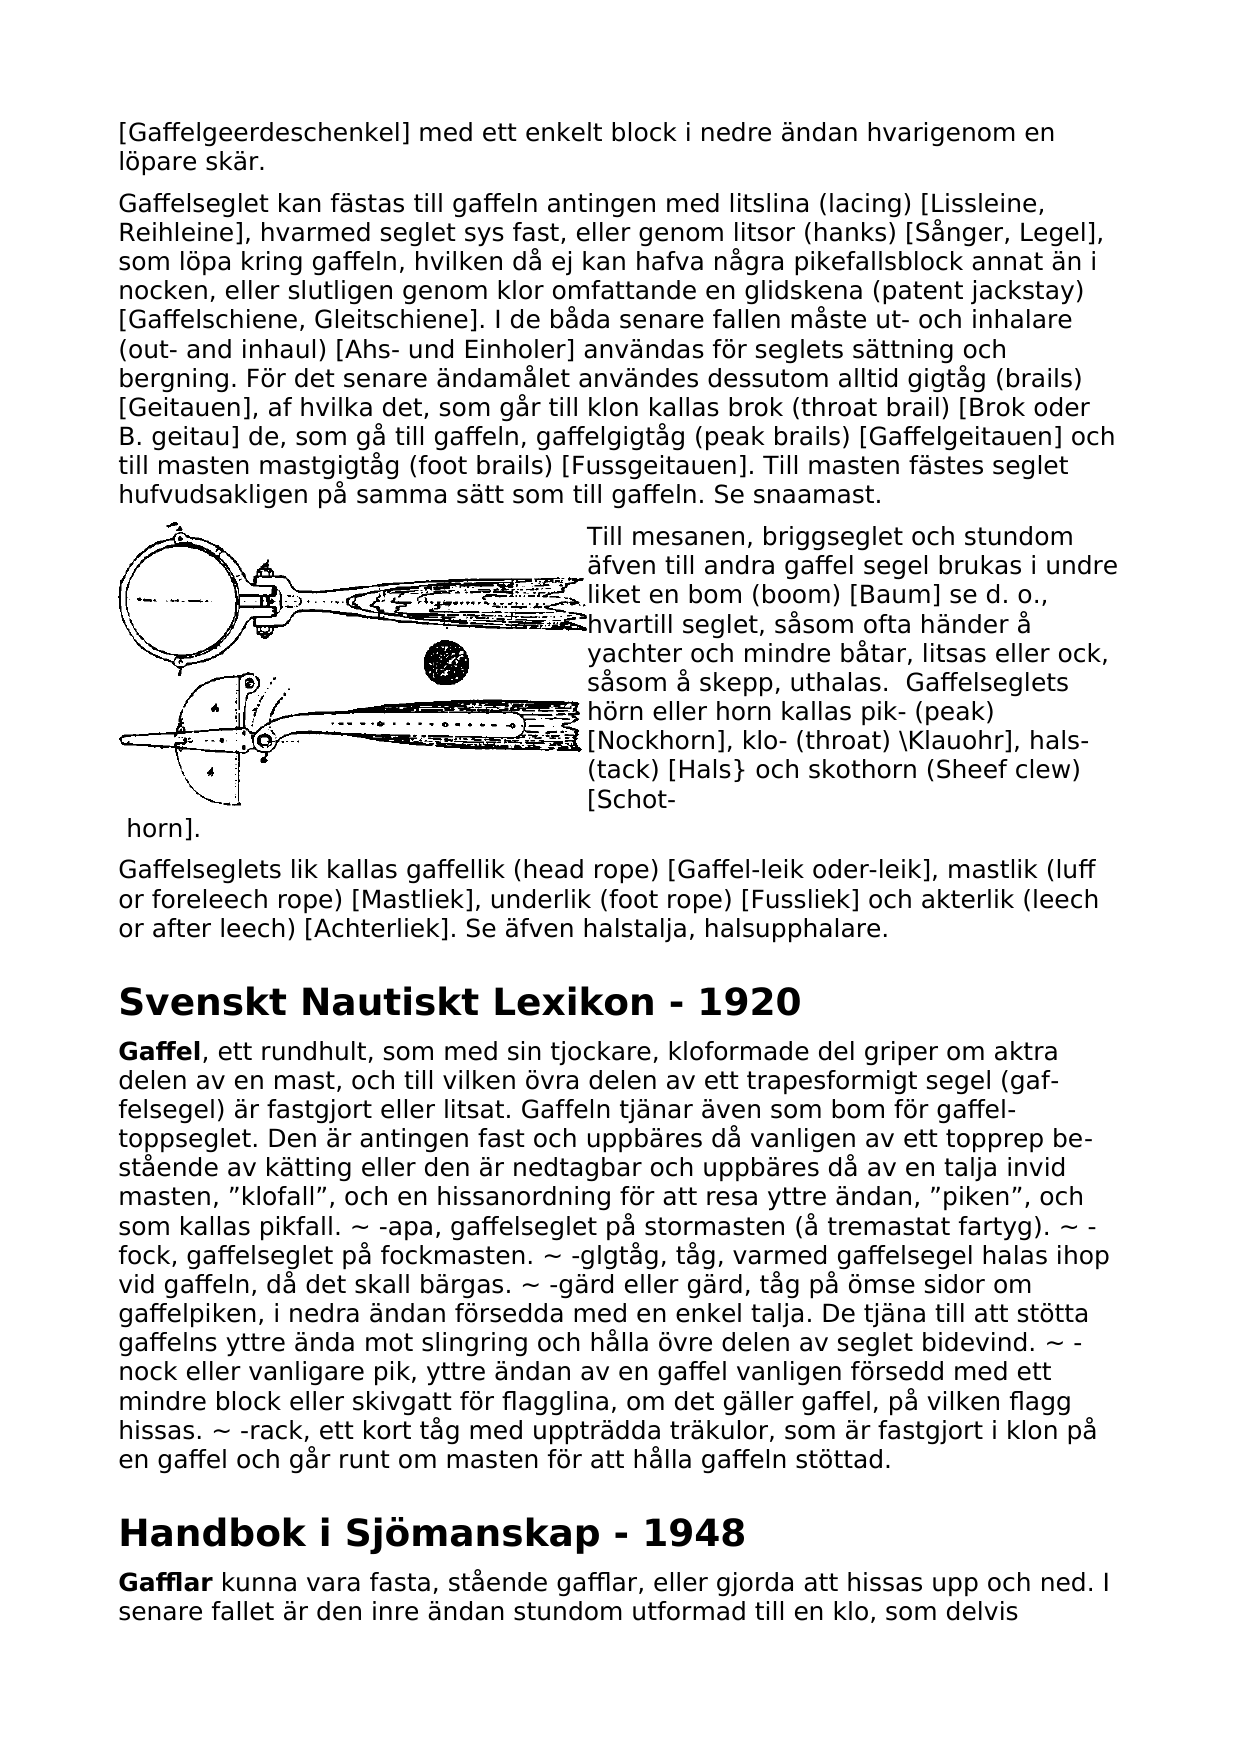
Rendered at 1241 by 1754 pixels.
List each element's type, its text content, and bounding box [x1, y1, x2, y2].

text Gaffelseglet kan fästas till gaffeln antingen med litslina (lacing) [Lissleine, Reihleine], hvarmed seglet sys fast, eller genom litsor (hanks) [Sånger, Legel], som löpa kring gaffeln, hvilken då ej kan hafva några pikefallsblock annat än i nocken, eller slutligen genom klor omfattande en glidskena (patent jackstay) [Gaffelschiene, Gleitschiene]. I de båda se­nare fallen måste ut- och inhalare (out- and inhaul) [Ahs- und Einholer] användas för seglets sättning och bergning. För det senare ändamålet användes dessutom alltid gigtåg (brails) [Geitauen], af hvilka det, som går till klon kallas brok (throat brail) [Brok oder B. geitau] de, som gå till gaffeln, gaffelgigtåg (peak brails) [Gaffelgeitauen] och till masten mastgigtåg (foot brails) [Fussgeitauen]. Till masten fästes seglet hufvudsakligen på samma sätt som till gaffeln. Se snaamast. [118, 189, 1122, 510]
text Gaffelseglets lik kallas gaffellik (head rope) [Gaffel-leik oder-leik], mastlik (luff or foreleech rope) [Mastliek], underlik (foot rope) [Fussliek] och akterlik (leech or after leech) [Achterliek]. Se äfven halstalja, halsupphalare. [118, 856, 1122, 943]
subtitle Svenskt Nautiskt Lexikon - 1920 [118, 981, 1122, 1024]
picture [118, 522, 587, 806]
text [Gaffelgeerdeschenkel] med ett enkelt block i nedre ändan hvarigenom en löpare skär. [118, 118, 1122, 176]
text Till mesanen, briggseglet och stundom äfven till andra gaffel­ segel brukas i undre liket en bom (boom) [Baum] se d. o., hvartill seglet, såsom ofta händer å yachter och mindre båtar, litsas eller ock, såsom å skepp, uthalas. Gaffelseglets hörn eller horn kallas pik- (peak) [Nockhorn], klo- (throat) \Klauohr], hals- (tack) [Hals} och skothorn (Sheef clew) [Schot- horn]. [118, 522, 1122, 843]
text Gaffel, ett rundhult, som med sin tjoc­kare, kloformade del griper om aktra delen av en mast, och till vilken övra delen av ett trapesformigt segel (gaf­felsegel) är fastgjort eller litsat. Gaf­feln tjänar även som bom för gaffel­toppseglet. Den är antingen fast och uppbäres då vanligen av ett topprep be­stående av kätting eller den är nedtagbar och uppbäres då av en talja invid masten, ”klofall”, och en hissanordning för att resa yttre ändan, ”piken”, och som kallas pikfall. ~ -apa, gaffelseglet på stormasten (å tremastat fartyg). ~ -fock, gaffelseglet på fockmasten. ~ -glgtåg, tåg, varmed gaffelsegel halas ihop vid gaffeln, då det skall bärgas. ~ -gärd eller gärd, tåg på ömse sidor om gaffelpiken, i nedra ändan försedda med en enkel talja. De tjäna till att stötta gaffelns yttre ända mot slingring och hålla övre delen av seglet bidevind. ~ -nock eller vanligare pik, yttre ändan av en gaffel vanligen försedd med ett mindre block eller skivgatt för flagg­lina, om det gäller gaffel, på vilken flagg hissas. ~ -rack, ett kort tåg med uppträdda träkulor, som är fastgjort i klon på en gaffel och går runt om mas­ten för att hålla gaffeln stöttad. [118, 1037, 1122, 1474]
subtitle Handbok i Sjömanskap - 1948 [118, 1512, 1122, 1555]
text Gafflar kunna vara fasta, stående gafflar, eller gjorda att hissas upp och ned. I senare fallet är den inre ändan stundom utformad till en klo, som delvis [118, 1568, 1122, 1626]
